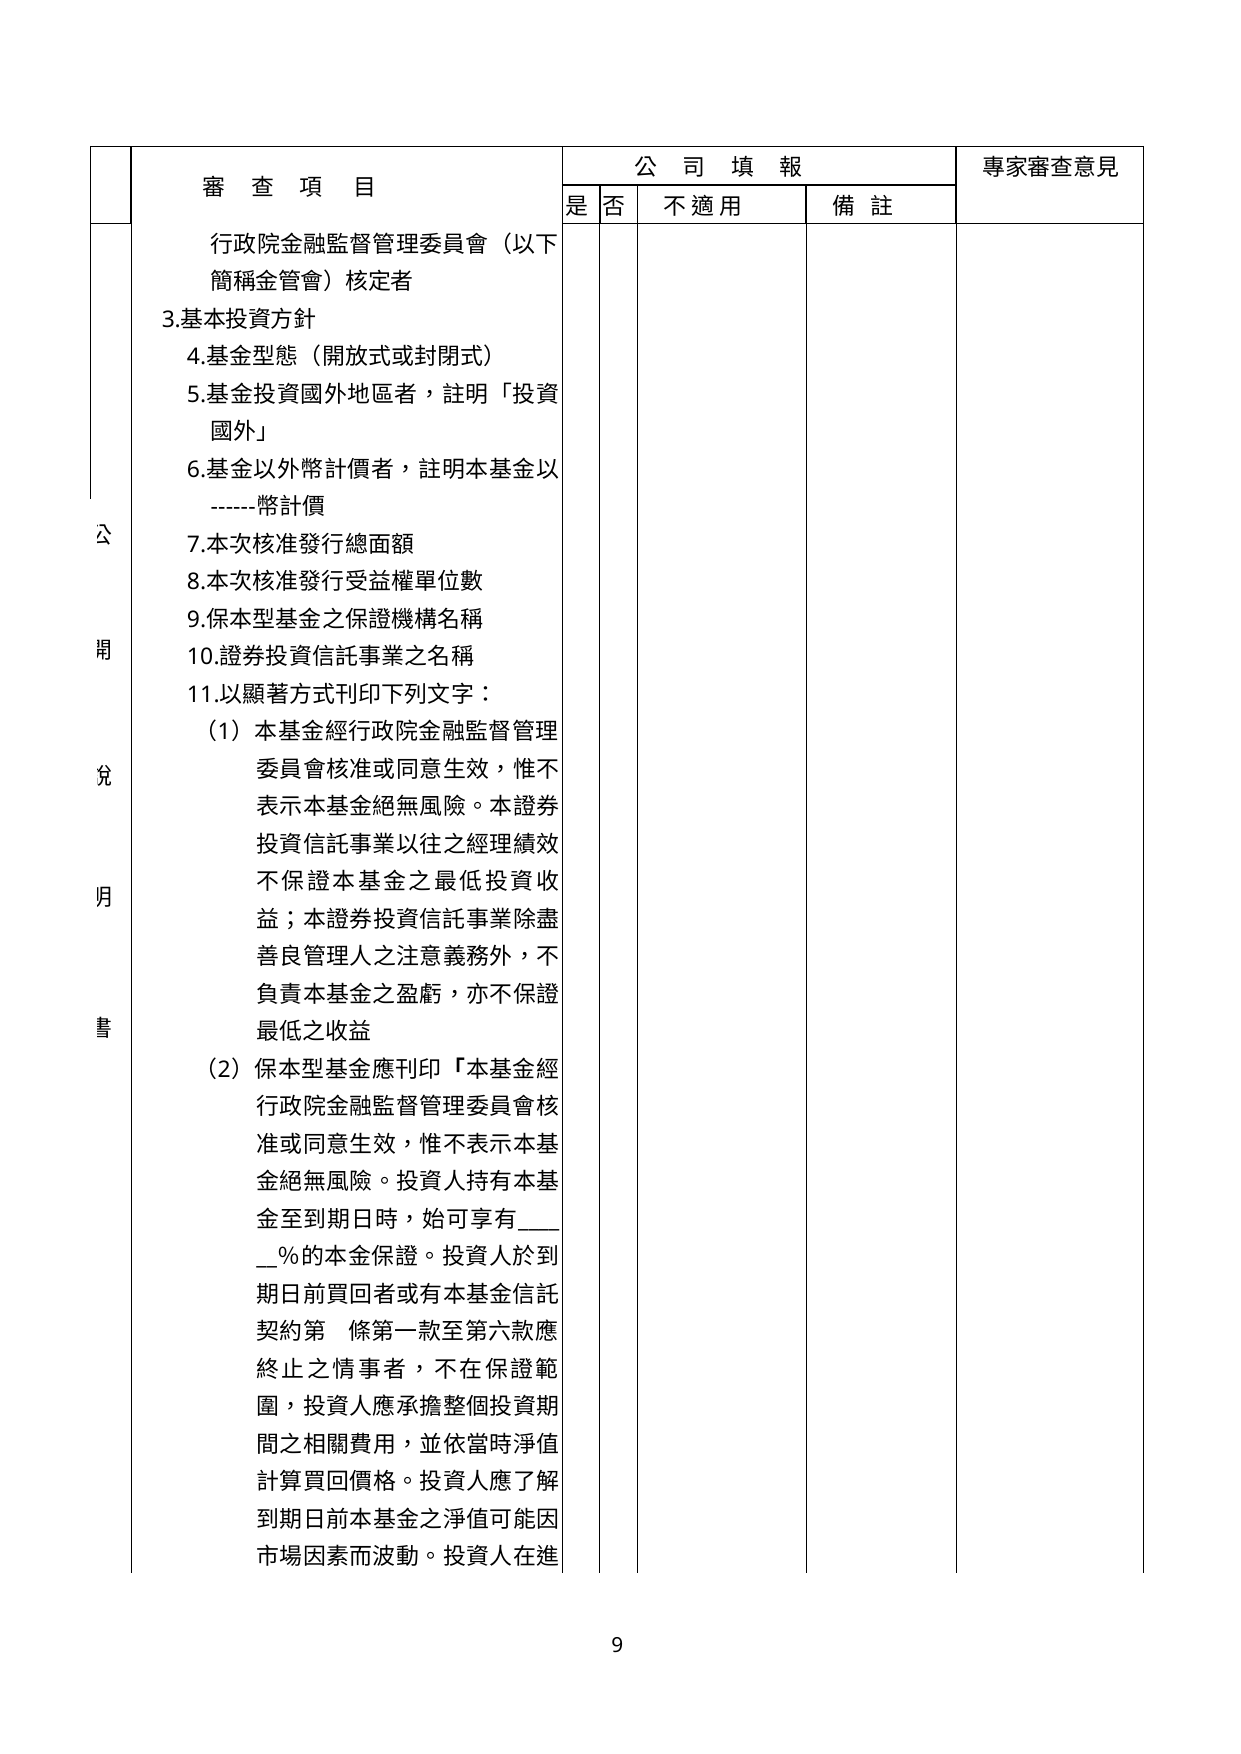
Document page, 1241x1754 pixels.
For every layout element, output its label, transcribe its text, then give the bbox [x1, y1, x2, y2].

table_cell [91, 224, 131, 1048]
table_cell [600, 1048, 637, 1573]
table_cell 是 [563, 186, 599, 223]
table_cell [957, 224, 1143, 1048]
table_cell [957, 1048, 1143, 1573]
table_cell [90, 499, 131, 1754]
table_cell [957, 184, 1143, 223]
table_header [91, 147, 130, 184]
table_cell [807, 224, 956, 1048]
table_cell 備 註 [807, 186, 955, 223]
table_cell [563, 1048, 599, 1573]
table_cell 不 適 用 [638, 186, 805, 223]
table_cell [600, 224, 637, 1048]
table_cell [638, 1048, 806, 1573]
table_cell [807, 1048, 956, 1573]
table_cell 行政院金融監督管理委員會（以下簡稱金管會）核定者 3.基本投資方針 4.基金型態（開放式或封閉式） 5.基金投資國外地區者，註明「投資國外」 6.基金以外幣計價者，註明本基金以 ------幣計價 7.本次核准發行總面額 8.本次核准發行受益權單位數 9.保本型基金之保證機構名稱 10.證券投資信託事業之名稱 11.以顯著方式刊印下列文字： （1）本基金經行政院金融監督管理委員會核准或同意生效，惟不表示本基金絕無風險。本證券投資信託事業以往之經理績效不保證本基金之最低投資收益；本證券投資信託事業除盡善良管理人之注意義務外，不負責本基金之盈虧，亦不保證最低之收益 [132, 223, 562, 1048]
table_cell [638, 224, 806, 1048]
table_header 公 司 填 報 [563, 147, 955, 184]
table_cell [563, 224, 599, 1048]
table_cell [91, 184, 130, 223]
table_cell （2）保本型基金應刊印「本基金經行政院金融監督管理委員會核准或同意生效，惟不表示本基金絕無風險。投資人持有本基金至到期日時，始可享有______％的本金保證。投資人於到期日前買回者或有本基金信託契約第 條第一款至第六款應終止之情事者，不在保證範圍，投資人應承擔整個投資期間之相關費用，並依當時淨值計算買回價格。投資人應了解到期日前本基金之淨值可能因市場因素而波動。投資人在進行交易前，應確定已充分瞭解本基金之風險與特性」等文字 （3）本公開說明書之內容如有虛偽或隱匿之情事者，應由本證券投資信託事業與負責人及其他曾在公開說明書上簽章者依法負責 （4）信託業兼營證券投資信託業務經本會核准得自行保管基金資產者，應標明自行保管及設有信託監察人之字句 12.刊印日期 （三）封裡依序刊印下列事項： 證券投資信託事業總公司之名稱、 地址、網址及電話，發言人之姓名、職稱、聯絡電話及電子郵件信箱 基金保管機構之名稱、地址、網址及電話。（信託業兼營證券投資信託業務經本會核准得自行保管基金資產者，載明信託監察人之姓名或名稱、地址、網址或電子郵件信箱及電話） [132, 1048, 562, 1573]
table_header 審 查 項 目 [132, 147, 562, 223]
table_cell 否 [601, 186, 637, 223]
table_header 專家審查意見 [957, 147, 1143, 184]
